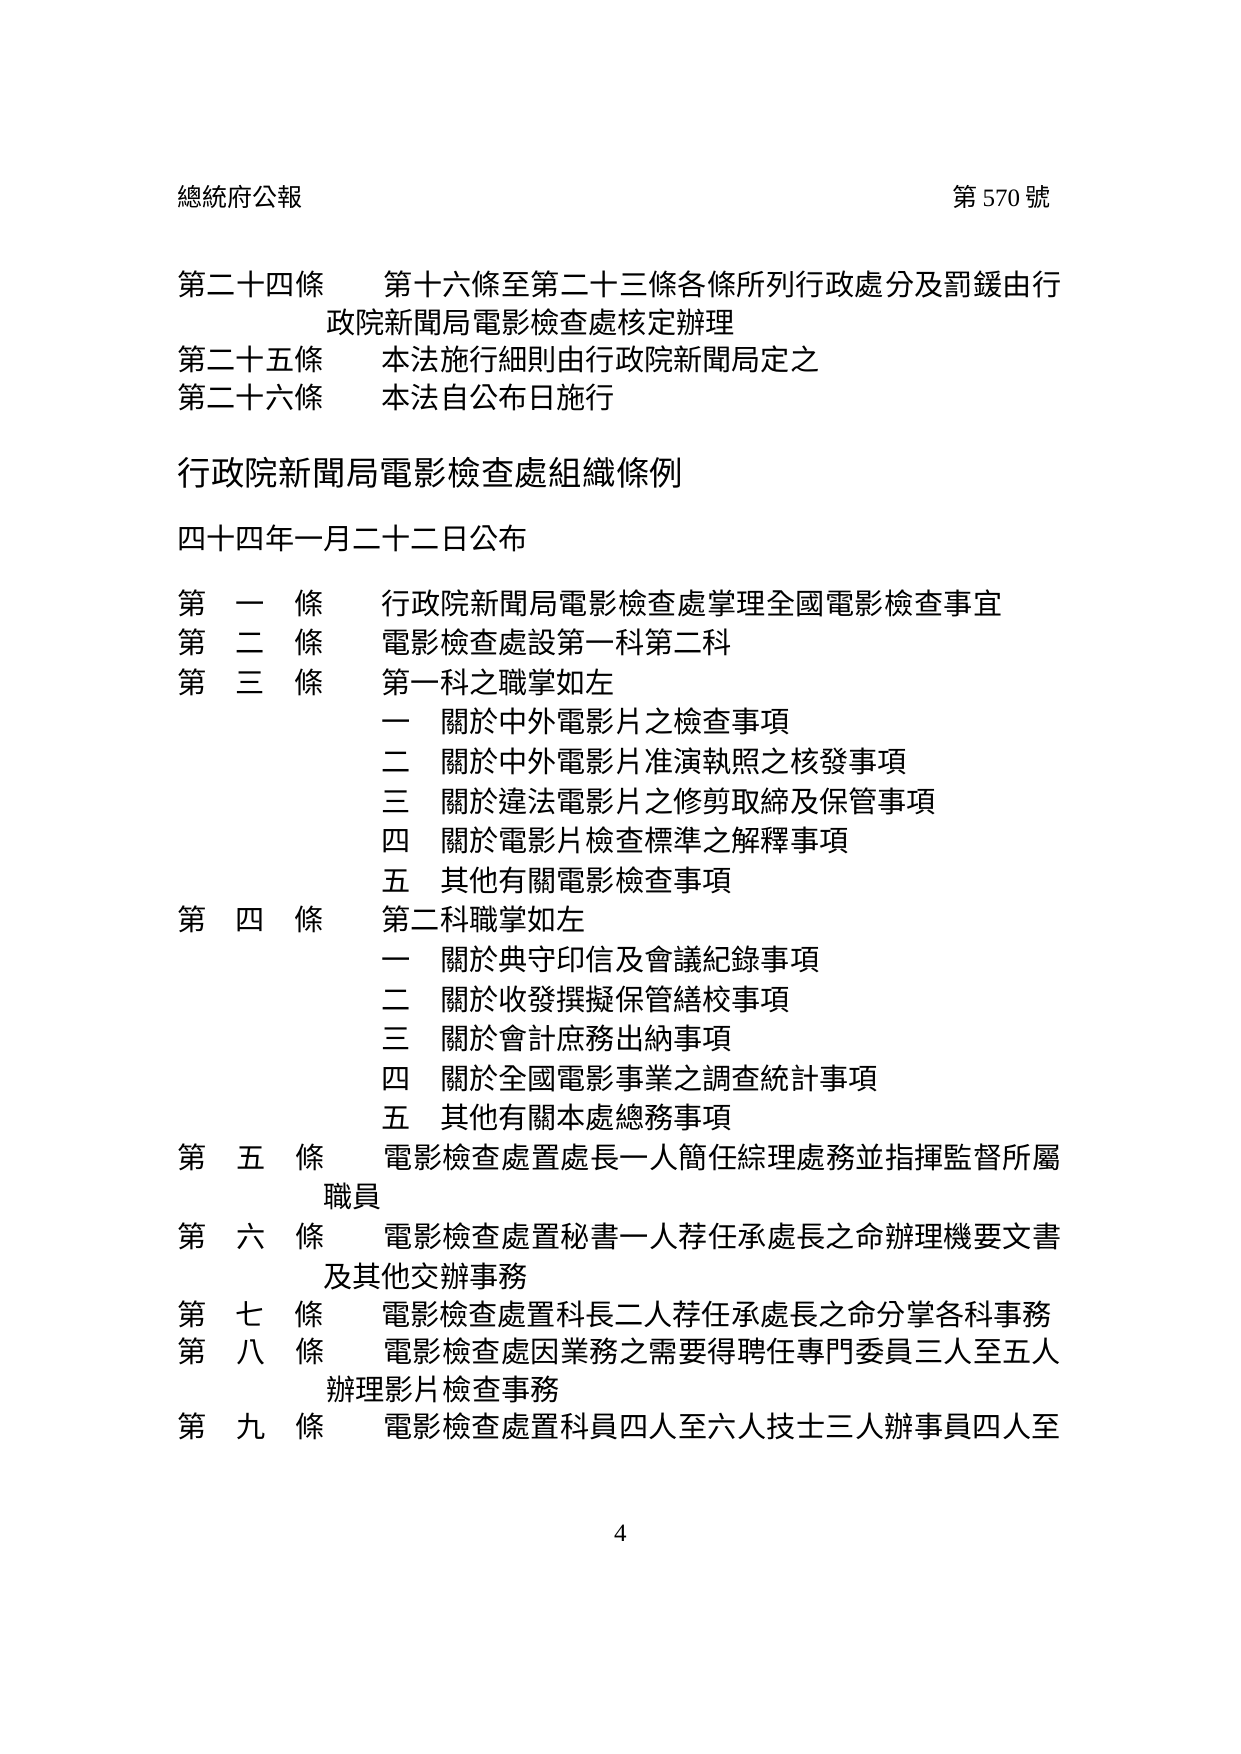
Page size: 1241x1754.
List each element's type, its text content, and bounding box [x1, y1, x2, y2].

text 行政院新聞局電影檢查處組織條例 [177, 453, 1063, 493]
text 五 其他有關本處總務事項 [381, 1097, 1063, 1137]
text 第 八 條 電影檢查處因業務之需要得聘任專門委員三人至五人辦理影片檢查事務 [177, 1332, 1063, 1407]
text 第 七 條 電影檢查處置科長二人荐任承處長之命分掌各科事務 [177, 1295, 1063, 1332]
text 二 關於中外電影片准演執照之核發事項 [381, 741, 1063, 780]
text 五 其他有關電影檢查事項 [381, 859, 1063, 899]
text 二 關於收發撰擬保管繕校事項 [381, 978, 1063, 1018]
text 四十四年一月二十二日公布 [177, 518, 1063, 557]
text 一 關於中外電影片之檢查事項 [381, 701, 1063, 741]
text 第二十五條 本法施行細則由行政院新聞局定之 [177, 341, 1063, 378]
text 三 關於違法電影片之修剪取締及保管事項 [381, 780, 1063, 820]
text 第 一 條 行政院新聞局電影檢查處掌理全國電影檢查事宜 [177, 582, 1063, 622]
text 第 五 條 電影檢查處置處長一人簡任綜理處務並指揮監督所屬職員 [177, 1137, 1063, 1216]
text 四 關於全國電影事業之調查統計事項 [381, 1057, 1063, 1097]
text 第 九 條 電影檢查處置科員四人至六人技士三人辦事員四人至 [177, 1407, 1063, 1445]
text 第 六 條 電影檢查處置秘書一人荐任承處長之命辦理機要文書及其他交辦事務 [177, 1216, 1063, 1295]
text 第 三 條 第一科之職掌如左 [177, 662, 1063, 701]
text 第二十四條 第十六條至第二十三條各條所列行政處分及罰鍰由行政院新聞局電影檢查處核定辦理 [177, 266, 1063, 341]
text 第 二 條 電影檢查處設第一科第二科 [177, 622, 1063, 662]
text 四 關於電影片檢查標準之解釋事項 [381, 820, 1063, 859]
text 一 關於典守印信及會議紀錄事項 [381, 939, 1063, 978]
text 三 關於會計庶務出納事項 [381, 1018, 1063, 1057]
text 第二十六條 本法自公布日施行 [177, 378, 1063, 416]
text 第 四 條 第二科職掌如左 [177, 899, 1063, 939]
